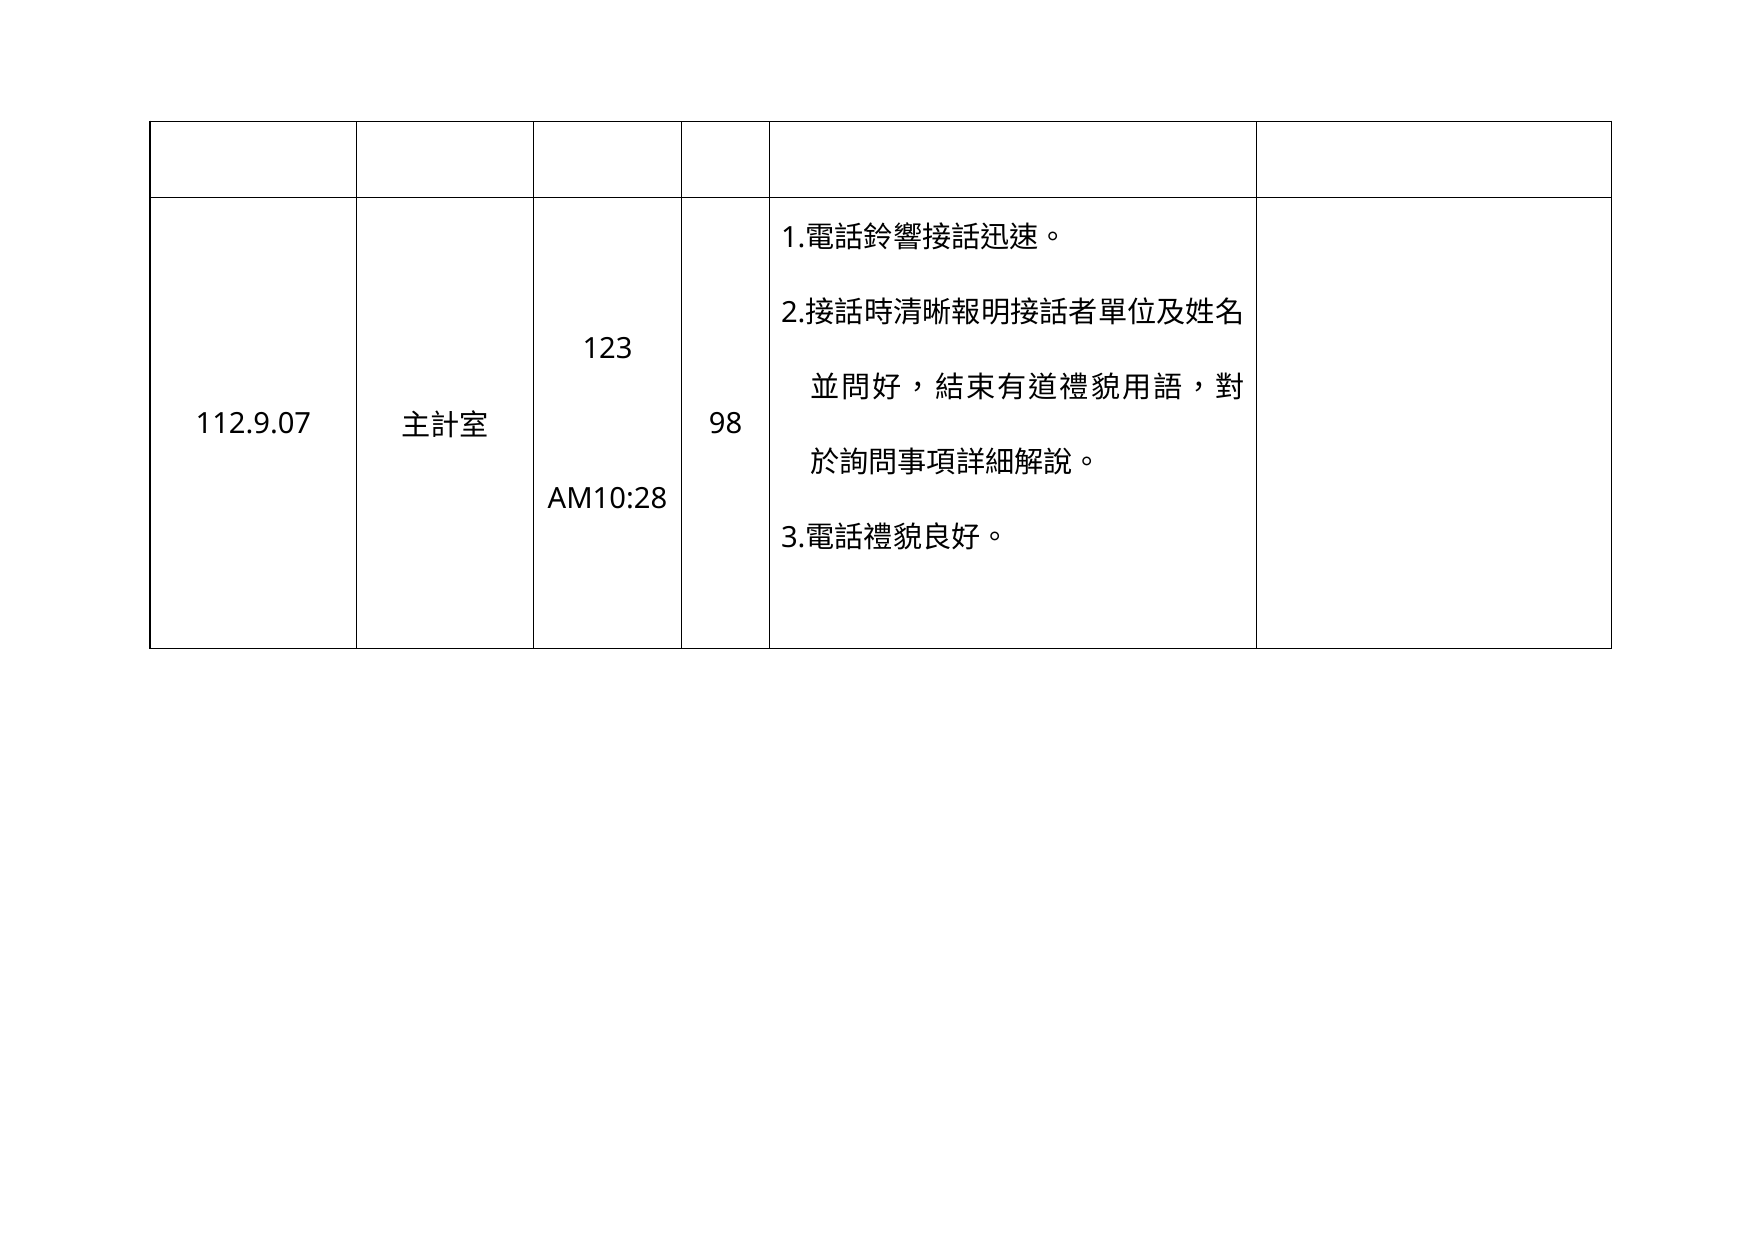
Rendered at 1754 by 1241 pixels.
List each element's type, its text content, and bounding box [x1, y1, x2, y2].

table_cell [1257, 198, 1611, 648]
table_cell 112.9.07 [151, 198, 356, 648]
table_cell [534, 122, 681, 197]
table_cell [770, 122, 1256, 197]
table_cell 98 [682, 198, 769, 648]
table_cell 主計室 [357, 198, 533, 648]
table_cell [357, 122, 533, 197]
table_cell [1257, 122, 1611, 197]
table_cell [151, 122, 356, 197]
table_cell [682, 122, 769, 197]
table_cell 123 AM10:28 [534, 198, 681, 648]
table_cell 1.電話鈴響接話迅速。 2.接話時清晰報明接話者單位及姓名並問好，結束有道禮貌用語，對於詢問事項詳細解說。 3.電話禮貌良好。 [770, 198, 1256, 648]
